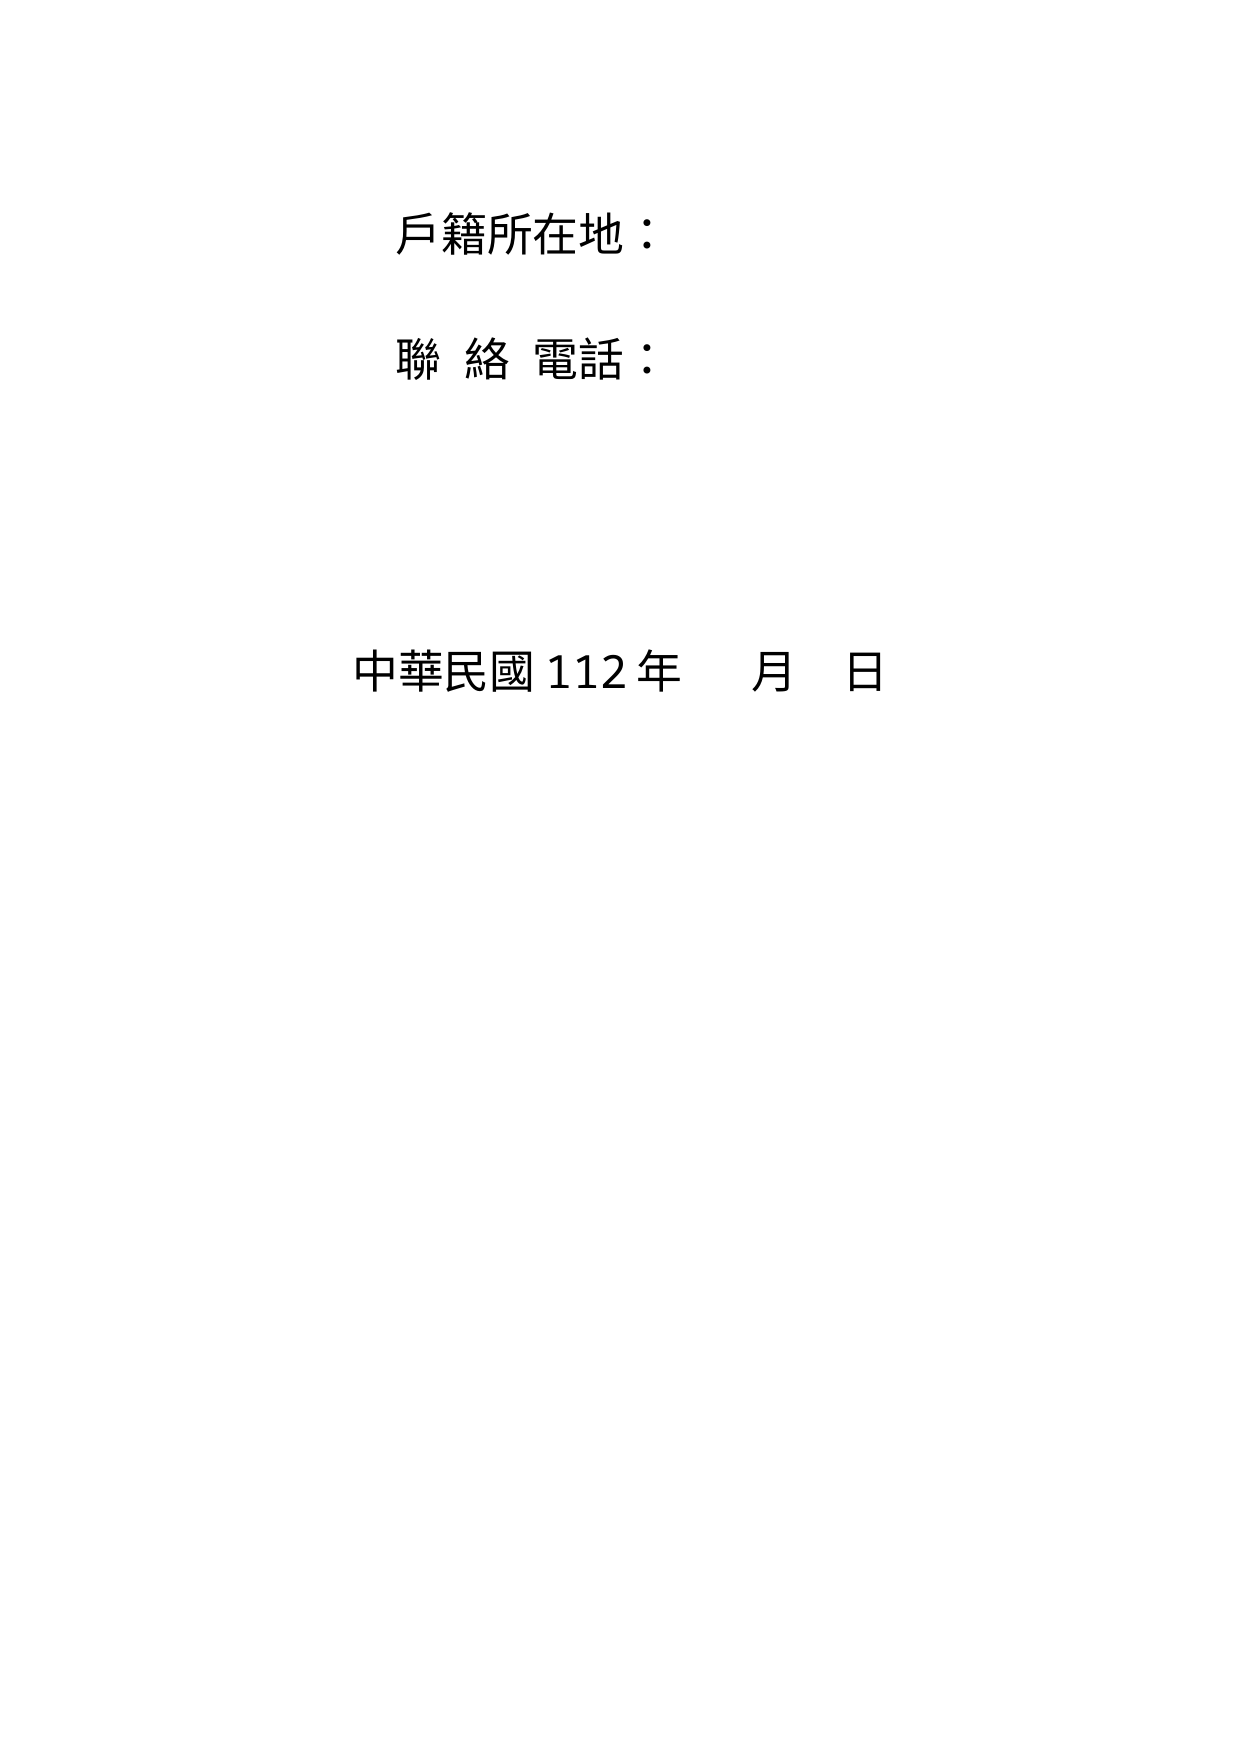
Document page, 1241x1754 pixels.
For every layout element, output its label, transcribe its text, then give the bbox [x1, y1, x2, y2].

text 戶籍所在地： [148, 158, 1092, 283]
text 聯 絡 電話： [148, 283, 1092, 408]
text 中華民國112年 月 日 [148, 596, 1092, 721]
